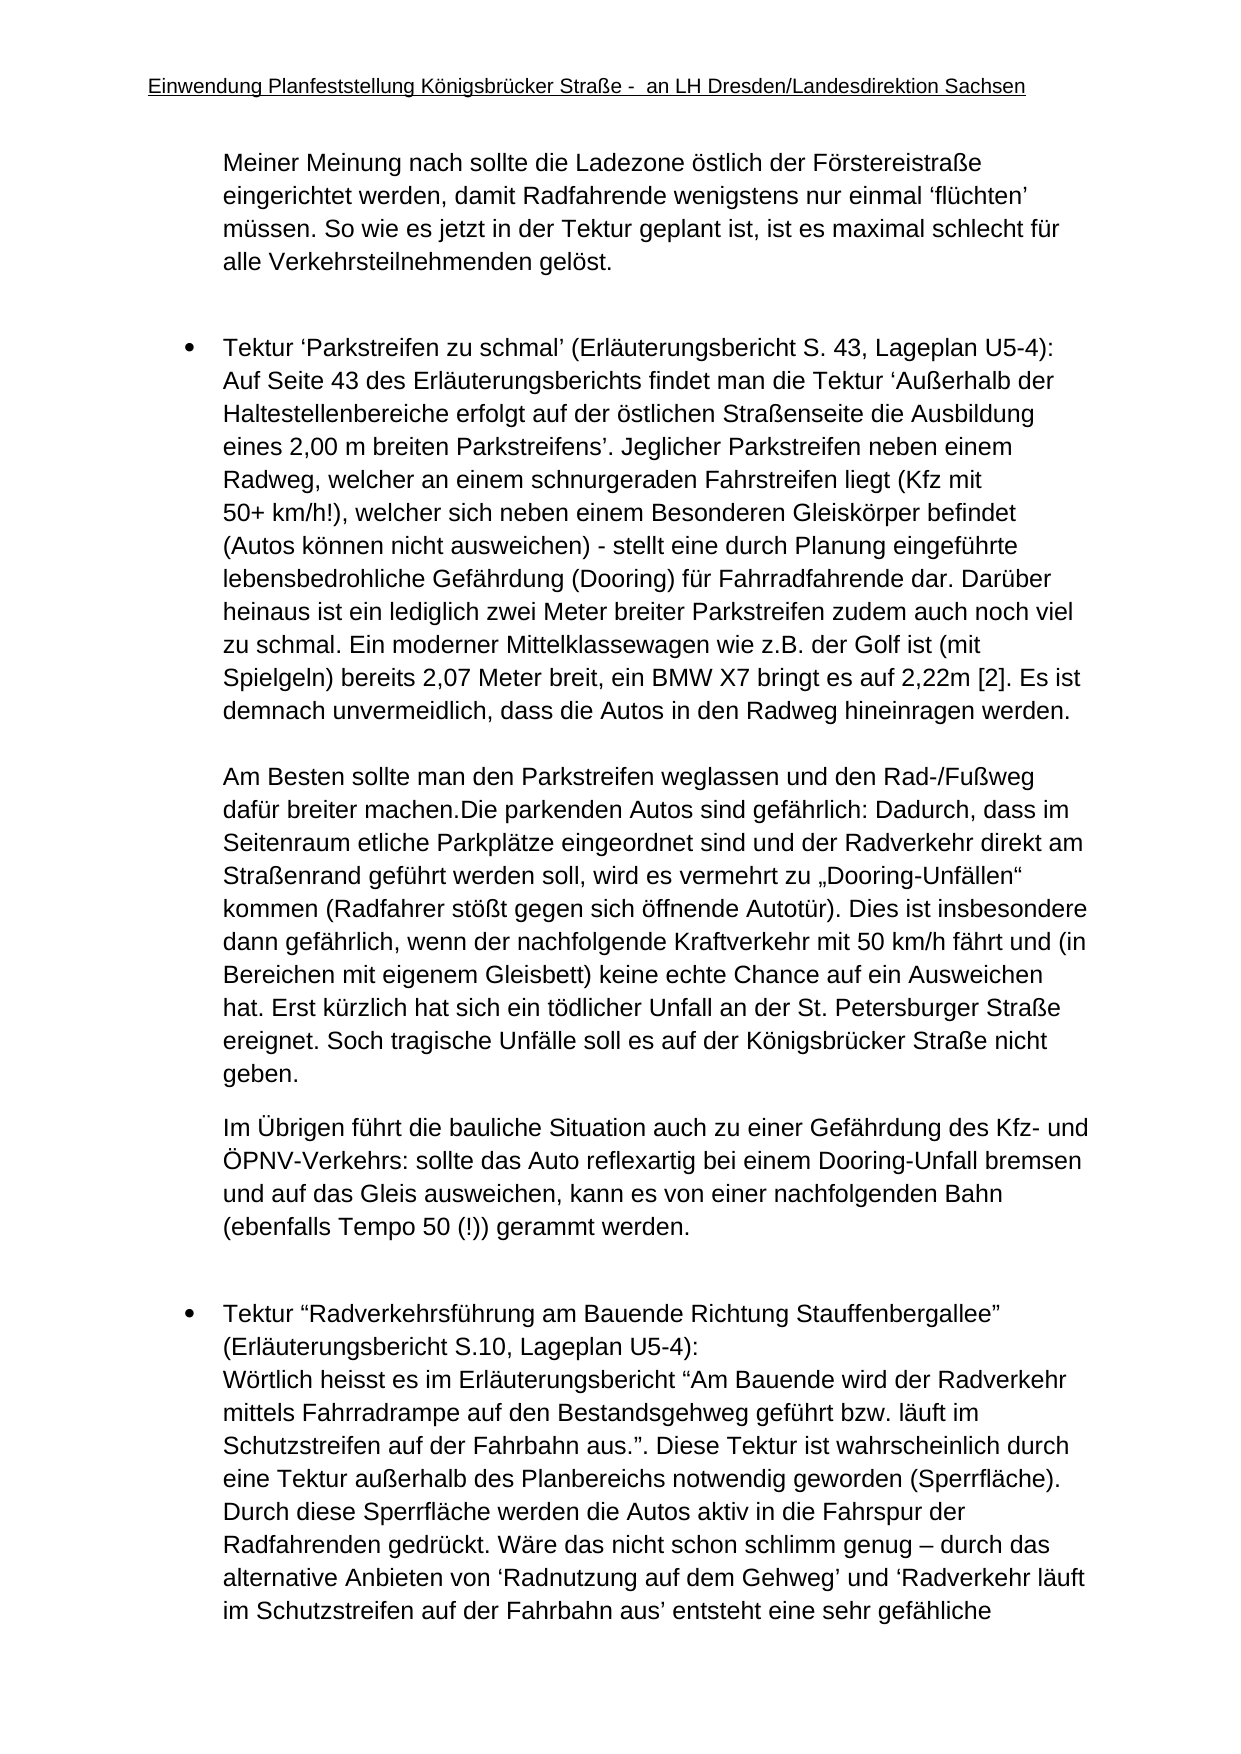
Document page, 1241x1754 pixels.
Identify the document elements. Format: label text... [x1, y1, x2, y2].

list Im Übrigen führt die bauliche Situation auch zu einer Gefährdung des Kfz- und ÖPNV-Verkehrs: sollte das Auto reflexartig bei einem Dooring-Unfall bremsen und auf das Gleis ausweichen, kann es von einer nachfolgenden Bahn (ebenfalls Tempo 50 (!)) gerammt werden. [185, 1113, 1093, 1274]
list Tektur ‘Parkstreifen zu schmal’ (Erläuterungsbericht S. 43, Lageplan U5-4): Auf Seite 43 des Erläuterungsberichts findet man die Tektur ‘Außerhalb der Haltestellenbereiche erfolgt auf der östlichen Straßenseite die Ausbildung eines 2,00 m breiten Parkstreifens’. Jeglicher Parkstreifen neben einem Radweg, welcher an einem schnurgeraden Fahrstreifen liegt (Kfz mit 50+ km/h!), welcher sich neben einem Besonderen Gleiskörper befindet (Autos können nicht ausweichen) - stellt eine durch Planung eingeführte lebensbedrohliche Gefährdung (Dooring) für Fahrradfahrende dar. Darüber heinaus ist ein lediglich zwei Meter breiter Parkstreifen zudem auch noch viel zu schmal. Ein moderner Mittelklassewagen wie z.B. der Golf ist (mit Spielgeln) bereits 2,07 Meter breit, ein BMW X7 bringt es auf 2,22m [2]. Es ist demnach unvermeidlich, dass die Autos in den Radweg hineinragen werden. Am Besten sollte man den Parkstreifen weglassen und den Rad-/Fußweg dafür breiter machen.Die parkenden Autos sind gefährlich: Dadurch, dass im Seitenraum etliche Parkplätze eingeordnet sind und der Radverkehr direkt am Straßenrand geführt werden soll, wird es vermehrt zu „Dooring-Unfällen“ kommen (Radfahrer stößt gegen sich öffnende Autotür). Dies ist insbesondere dann gefährlich, wenn der nachfolgende Kraftverkehr mit 50 km/h fährt und (in Bereichen mit eigenem Gleisbett) keine echte Chance auf ein Ausweichen hat. Erst kürzlich hat sich ein tödlicher Unfall an der St. Petersburger Straße ereignet. Soch tragische Unfälle soll es auf der Königsbrücker Straße nicht geben. [185, 333, 1093, 1088]
list Tektur “Radverkehrsführung am Bauende Richtung Stauffenbergallee” (Erläuterungsbericht S.10, Lageplan U5-4): Wörtlich heisst es im Erläuterungsbericht “Am Bauende wird der Radverkehr mittels Fahrradrampe auf den Bestandsgehweg geführt bzw. läuft im Schutzstreifen auf der Fahrbahn aus.”. Diese Tektur ist wahrscheinlich durch eine Tektur außerhalb des Planbereichs notwendig geworden (Sperrfläche). Durch diese Sperrfläche werden die Autos aktiv in die Fahrspur der Radfahrenden gedrückt. Wäre das nicht schon schlimm genug – durch das alternative Anbieten von ‘Radnutzung auf dem Gehweg’ und ‘Radverkehr läuft im Schutzstreifen auf der Fahrbahn aus’ entsteht eine sehr gefähliche [185, 1299, 1093, 1625]
list Meiner Meinung nach sollte die Ladezone östlich der Förstereistraße eingerichtet werden, damit Radfahrende wenigstens nur einmal ‘flüchten’ müssen. So wie es jetzt in der Tektur geplant ist, ist es maximal schlecht für alle Verkehrsteilnehmenden gelöst. [185, 148, 1093, 308]
